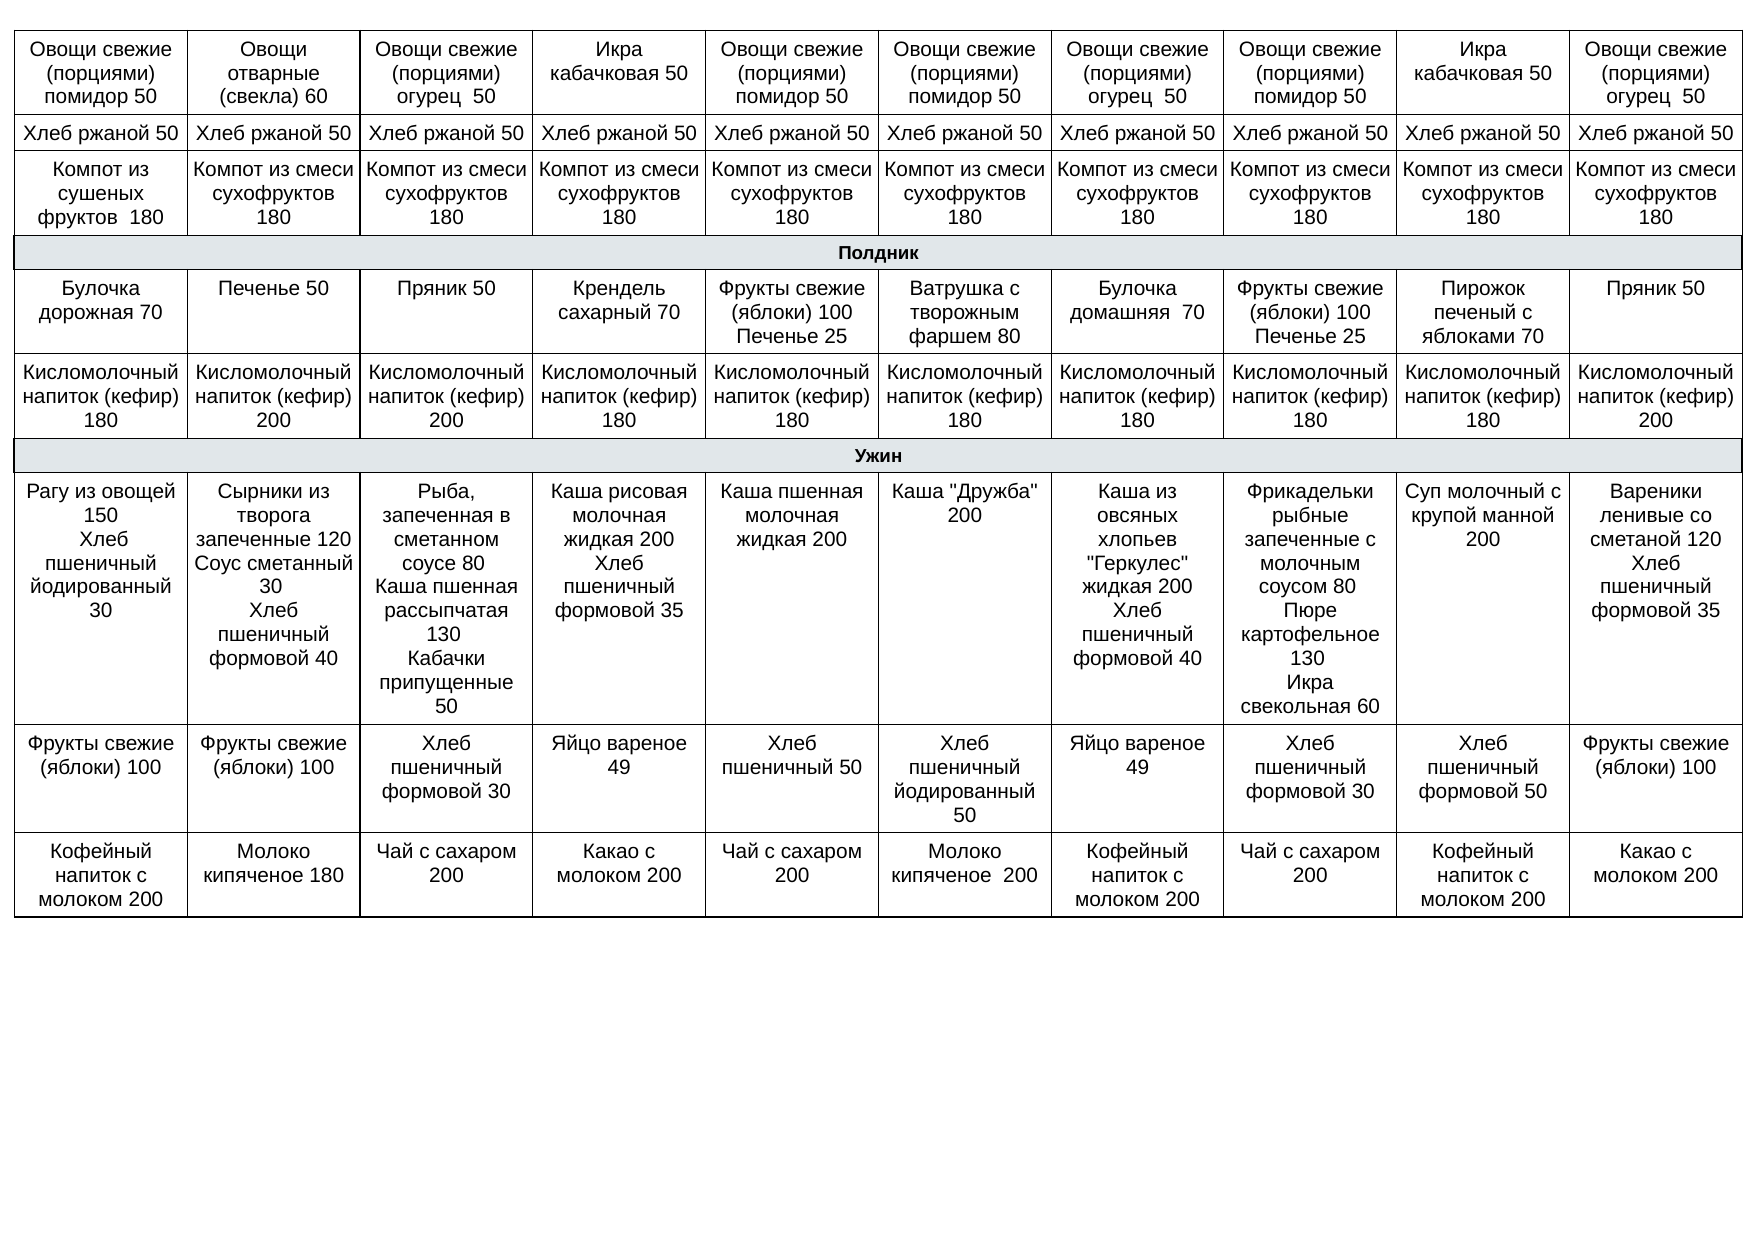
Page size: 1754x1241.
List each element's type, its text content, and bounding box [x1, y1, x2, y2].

table_cell Каша рисовая молочная жидкая 200 Хлеб пшеничный формовой 35 [533, 473, 705, 724]
table_cell Компот из смеси сухофруктов 180 [361, 151, 532, 235]
table_cell Каша пшенная молочная жидкая 200 [706, 473, 878, 724]
table_cell Какао с молоком 200 [1570, 833, 1742, 916]
table_cell Молоко кипяченое 200 [879, 833, 1051, 916]
table_cell Хлеб ржаной 50 [1570, 115, 1742, 150]
table_cell Каша "Дружба" 200 [879, 473, 1051, 724]
table_cell Фрукты свежие (яблоки) 100 Печенье 25 [1224, 270, 1396, 353]
table_cell Фрукты свежие (яблоки) 100 [188, 725, 359, 832]
table_cell Хлеб пшеничный формовой 30 [1224, 725, 1396, 832]
table_cell Хлеб пшеничный йодированный 50 [879, 725, 1051, 832]
table_cell Овощи свежие (порциями) огурец 50 [1052, 31, 1223, 114]
table_cell Овощи свежие (порциями) огурец 50 [1570, 31, 1742, 114]
table_cell Вареники ленивые со сметаной 120 Хлеб пшеничный формовой 35 [1570, 473, 1742, 724]
table_cell Рыба, запеченная в сметанном соусе 80 Каша пшенная рассыпчатая 130 Кабачки припущенные 50 [361, 473, 532, 724]
table_cell Кофейный напиток с молоком 200 [1052, 833, 1223, 916]
table_cell Хлеб ржаной 50 [879, 115, 1051, 150]
table_cell Булочка домашняя 70 [1052, 270, 1223, 353]
table_cell Пирожок печеный с яблоками 70 [1397, 270, 1569, 353]
table_cell Кисломолочный напиток (кефир) 200 [361, 354, 532, 438]
table_cell Компот из смеси сухофруктов 180 [1052, 151, 1223, 235]
table_cell Рагу из овощей 150 Хлеб пшеничный йодированный 30 [15, 473, 187, 724]
table_cell Хлеб ржаной 50 [1397, 115, 1569, 150]
table_cell Компот из сушеных фруктов 180 [15, 151, 187, 235]
table_cell Компот из смеси сухофруктов 180 [188, 151, 359, 235]
table_cell Хлеб ржаной 50 [1052, 115, 1223, 150]
table_cell Полдник [15, 236, 1741, 269]
table_cell Молоко кипяченое 180 [188, 833, 359, 916]
table_cell Овощи свежие (порциями) помидор 50 [1224, 31, 1396, 114]
table_cell Фрукты свежие (яблоки) 100 [15, 725, 187, 832]
table_cell Компот из смеси сухофруктов 180 [879, 151, 1051, 235]
table_cell Кисломолочный напиток (кефир) 180 [706, 354, 878, 438]
table_cell Ужин [15, 439, 1741, 472]
table_cell Компот из смеси сухофруктов 180 [1397, 151, 1569, 235]
table_cell Печенье 50 [188, 270, 359, 353]
table_cell Кисломолочный напиток (кефир) 180 [533, 354, 705, 438]
table_cell Ватрушка с творожным фаршем 80 [879, 270, 1051, 353]
table_cell Суп молочный с крупой манной 200 [1397, 473, 1569, 724]
table_cell Фрукты свежие (яблоки) 100 [1570, 725, 1742, 832]
table_cell Сырники из творога запеченные 120 Соус сметанный 30 Хлеб пшеничный формовой 40 [188, 473, 359, 724]
table_cell Яйцо вареное 49 [1052, 725, 1223, 832]
table_cell Хлеб ржаной 50 [188, 115, 359, 150]
table_cell Фрукты свежие (яблоки) 100 Печенье 25 [706, 270, 878, 353]
table_cell Компот из смеси сухофруктов 180 [1224, 151, 1396, 235]
table_cell Хлеб ржаной 50 [706, 115, 878, 150]
table_cell Крендель сахарный 70 [533, 270, 705, 353]
table_cell Икра кабачковая 50 [1397, 31, 1569, 114]
table_cell Кисломолочный напиток (кефир) 180 [879, 354, 1051, 438]
table_cell Овощи свежие (порциями) помидор 50 [15, 31, 187, 114]
table_cell Кисломолочный напиток (кефир) 200 [188, 354, 359, 438]
table_cell Хлеб пшеничный 50 [706, 725, 878, 832]
table_cell Хлеб пшеничный формовой 30 [361, 725, 532, 832]
table_cell Икра кабачковая 50 [533, 31, 705, 114]
table_cell Кофейный напиток с молоком 200 [15, 833, 187, 916]
table_cell Овощи свежие (порциями) помидор 50 [879, 31, 1051, 114]
table_cell Какао с молоком 200 [533, 833, 705, 916]
table_cell Чай с сахаром 200 [1224, 833, 1396, 916]
table_cell Компот из смеси сухофруктов 180 [706, 151, 878, 235]
table_cell Компот из смеси сухофруктов 180 [1570, 151, 1742, 235]
table_cell Каша из овсяных хлопьев "Геркулес" жидкая 200 Хлеб пшеничный формовой 40 [1052, 473, 1223, 724]
table_cell Кофейный напиток с молоком 200 [1397, 833, 1569, 916]
table_cell Овощи отварные (свекла) 60 [188, 31, 359, 114]
table_cell Хлеб пшеничный формовой 50 [1397, 725, 1569, 832]
table_cell Чай с сахаром 200 [361, 833, 532, 916]
table_cell Кисломолочный напиток (кефир) 180 [1397, 354, 1569, 438]
table_cell Булочка дорожная 70 [15, 270, 187, 353]
table_cell Кисломолочный напиток (кефир) 200 [1570, 354, 1742, 438]
table_cell Пряник 50 [1570, 270, 1742, 353]
table_cell Овощи свежие (порциями) огурец 50 [361, 31, 532, 114]
table_cell Яйцо вареное 49 [533, 725, 705, 832]
table_cell Кисломолочный напиток (кефир) 180 [15, 354, 187, 438]
table_cell Овощи свежие (порциями) помидор 50 [706, 31, 878, 114]
table_cell Хлеб ржаной 50 [361, 115, 532, 150]
table_cell Пряник 50 [361, 270, 532, 353]
table_cell Фрикадельки рыбные запеченные с молочным соусом 80 Пюре картофельное 130 Икра свекольная 60 [1224, 473, 1396, 724]
table_cell Чай с сахаром 200 [706, 833, 878, 916]
table_cell Хлеб ржаной 50 [1224, 115, 1396, 150]
table_cell Кисломолочный напиток (кефир) 180 [1052, 354, 1223, 438]
table_cell Хлеб ржаной 50 [533, 115, 705, 150]
table_cell Хлеб ржаной 50 [15, 115, 187, 150]
table_cell Кисломолочный напиток (кефир) 180 [1224, 354, 1396, 438]
table_cell Компот из смеси сухофруктов 180 [533, 151, 705, 235]
